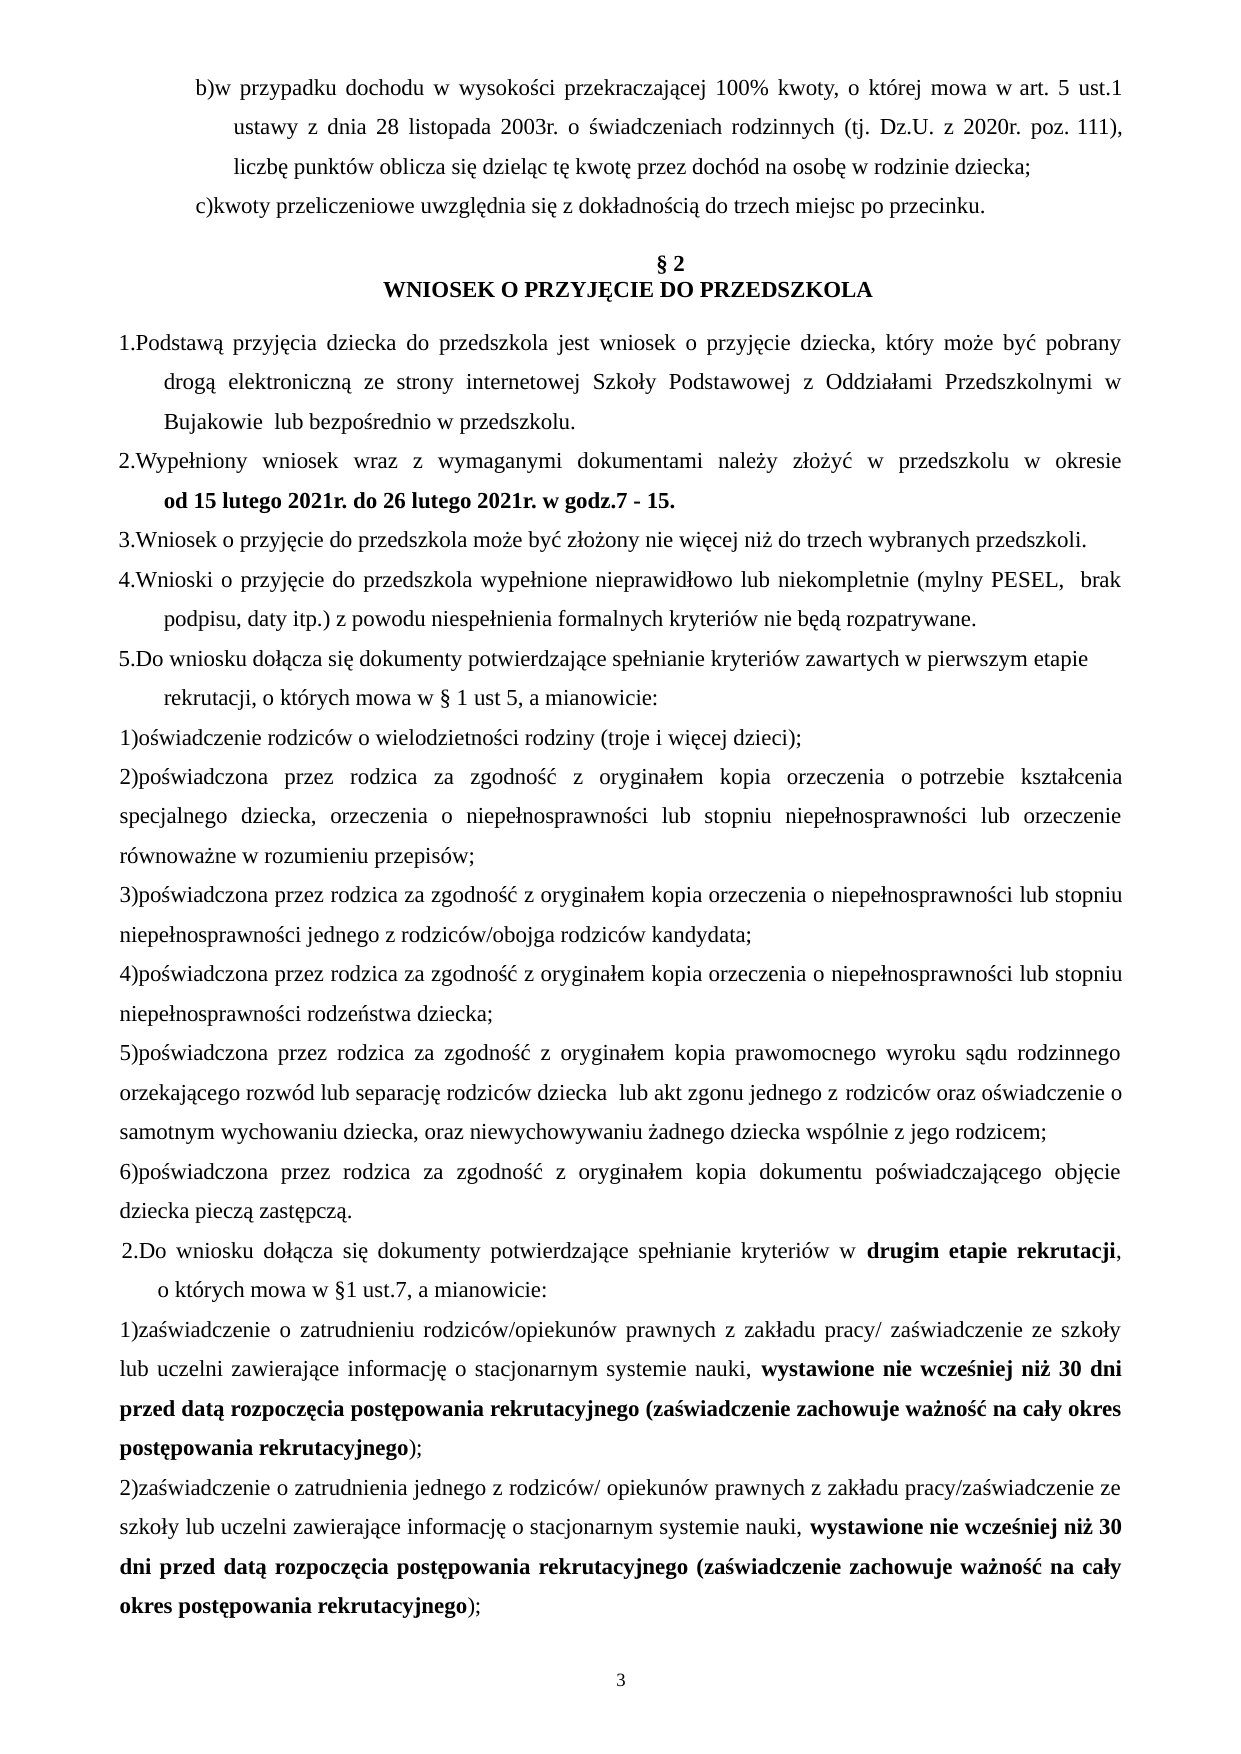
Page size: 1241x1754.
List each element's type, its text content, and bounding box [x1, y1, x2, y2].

list Do wniosku dołącza się dokumenty potwierdzające spełnianie kryteriów zawartych w pierwszym etapie rekrutacji, o których mowa w § 1 ust 5, a mianowicie: [118, 645, 1123, 711]
list zaświadczenie o zatrudnieniu rodziców/opiekunów prawnych z zakładu pracy/ zaświadczenie ze szkoły lub uczelni zawierające informację o stacjonarnym systemie nauki, wystawione nie wcześniej niż 30 dni przed datą rozpoczęcia postępowania rekrutacyjnego (zaświadczenie zachowuje ważność na cały okres postępowania rekrutacyjnego); [119, 1316, 1123, 1461]
text WNIOSEK O PRZYJĘCIE DO PRZEDSZKOLA [383, 276, 1123, 302]
list Do wniosku dołącza się dokumenty potwierdzające spełnianie kryteriów w drugim etapie rekrutacji, o których mowa w §1 ust.7, a mianowicie: [121, 1237, 1122, 1303]
list w przypadku dochodu w wysokości przekraczającej 100% kwoty, o której mowa w art. 5 ust.1 ustawy z dnia 28 listopada 2003r. o świadczeniach rodzinnych (tj. Dz.U. z 2020r. poz. 111), liczbę punktów oblicza się dzieląc tę kwotę przez dochód na osobę w rodzinie dziecka; [195, 74, 1123, 179]
list kwoty przeliczeniowe uwzględnia się z dokładnością do trzech miejsc po przecinku. [195, 192, 1123, 218]
list zaświadczenie o zatrudnienia jednego z rodziców/ opiekunów prawnych z zakładu pracy/zaświadczenie ze szkoły lub uczelni zawierające informację o stacjonarnym systemie nauki, wystawione nie wcześniej niż 30 dni przed datą rozpoczęcia postępowania rekrutacyjnego (zaświadczenie zachowuje ważność na cały okres postępowania rekrutacyjnego); [119, 1474, 1123, 1618]
list poświadczona przez rodzica za zgodność z oryginałem kopia orzeczenia o niepełnosprawności lub stopniu niepełnosprawności jednego z rodziców/obojga rodziców kandydata; [119, 882, 1123, 947]
list Wnioski o przyjęcie do przedszkola wypełnione nieprawidłowo lub niekompletnie (mylny PESEL, brak podpisu, daty itp.) z powodu niespełnienia formalnych kryteriów nie będą rozpatrywane. [118, 566, 1123, 632]
subtitle § 2 [656, 249, 1123, 276]
list Wypełniony wniosek wraz z wymaganymi dokumentami należy złożyć w przedszkolu w okresie od 15 lutego 2021r. do 26 lutego 2021r. w godz.7 - 15. [118, 447, 1123, 513]
list poświadczona przez rodzica za zgodność z oryginałem kopia orzeczenia o potrzebie kształcenia specjalnego dziecka, orzeczenia o niepełnosprawności lub stopniu niepełnosprawności lub orzeczenie równoważne w rozumieniu przepisów; [119, 763, 1123, 868]
list Podstawą przyjęcia dziecka do przedszkola jest wniosek o przyjęcie dziecka, który może być pobrany drogą elektroniczną ze strony internetowej Szkoły Podstawowej z Oddziałami Przedszkolnymi w Bujakowie lub bezpośrednio w przedszkolu. [118, 329, 1123, 434]
list Wniosek o przyjęcie do przedszkola może być złożony nie więcej niż do trzech wybranych przedszkoli. [118, 526, 1123, 553]
list poświadczona przez rodzica za zgodność z oryginałem kopia prawomocnego wyroku sądu rodzinnego orzekającego rozwód lub separację rodziców dziecka lub akt zgonu jednego z rodziców oraz oświadczenie o samotnym wychowaniu dziecka, oraz niewychowywaniu żadnego dziecka wspólnie z jego rodzicem; [119, 1039, 1123, 1145]
list poświadczona przez rodzica za zgodność z oryginałem kopia orzeczenia o niepełnosprawności lub stopniu niepełnosprawności rodzeństwa dziecka; [119, 961, 1123, 1026]
list poświadczona przez rodzica za zgodność z oryginałem kopia dokumentu poświadczającego objęcie dziecka pieczą zastępczą. [119, 1158, 1123, 1224]
list oświadczenie rodziców o wielodzietności rodziny (troje i więcej dzieci); [119, 724, 1123, 750]
